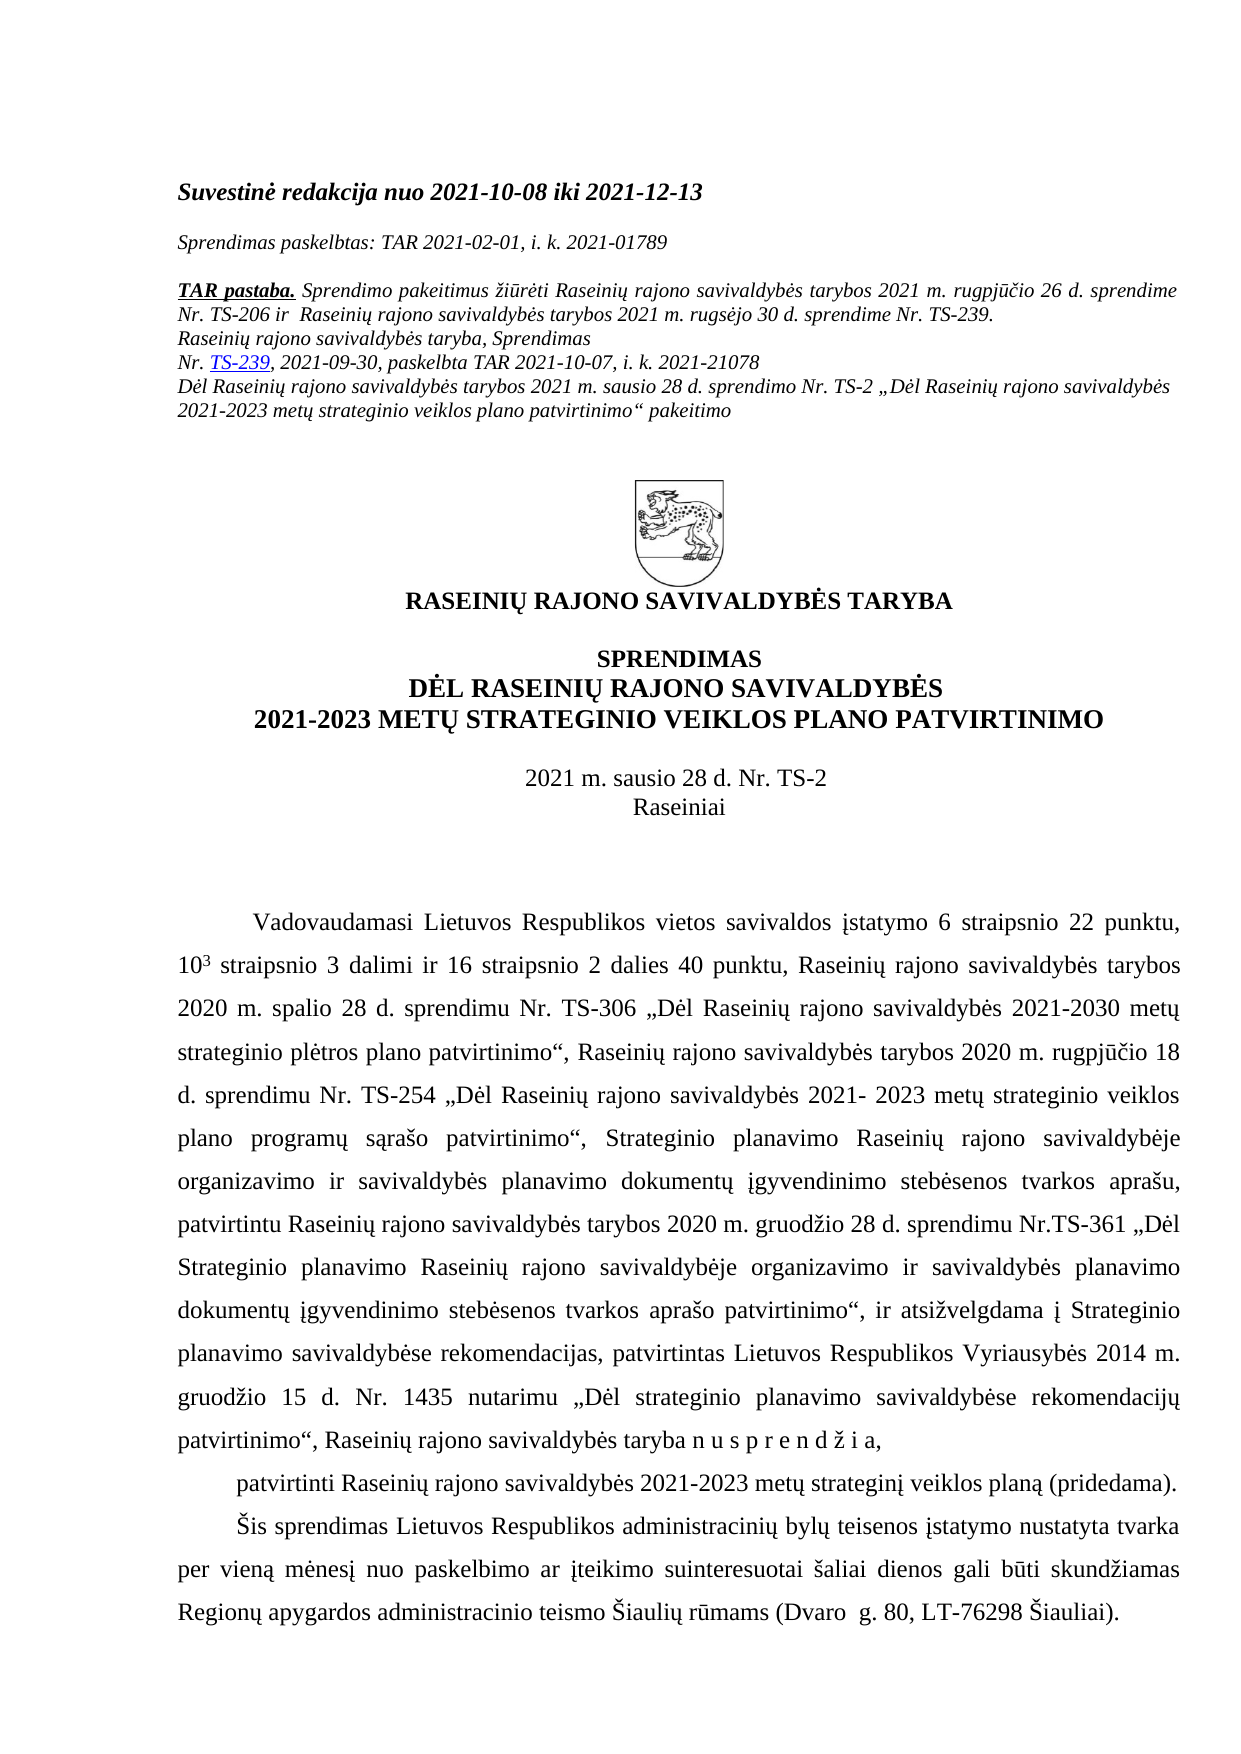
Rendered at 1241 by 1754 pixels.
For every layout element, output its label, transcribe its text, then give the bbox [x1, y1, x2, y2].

text TAR pastaba. Sprendimo pakeitimus žiūrėti Raseinių rajono savivaldybės tarybos 2021 m. rugpjūčio 26 d. sprendime Nr. TS-206 ir Raseinių rajono savivaldybės tarybos 2021 m. rugsėjo 30 d. sprendime Nr. TS-239. [177, 278, 1181, 326]
text Nr. TS-239, 2021-09-30, paskelbta TAR 2021-10-07, i. k. 2021-21078 [177, 350, 1181, 374]
text Raseiniai [177, 792, 1181, 821]
text Raseinių rajono savivaldybės taryba, Sprendimas [177, 326, 1181, 350]
text patvirtinti Raseinių rajono savivaldybės 2021-2023 metų strateginį veiklos planą (pridedama). [177, 1468, 1181, 1497]
text Sprendimas paskelbtas: TAR 2021-02-01, i. k. 2021-01789 [177, 230, 1181, 254]
text RASEINIŲ RAJONO SAVIVALDYBĖS TARYBA [177, 586, 1181, 615]
text 2021-2023 metų strateginio veiklos plano patvirtinimo [177, 704, 1181, 735]
text Vadovaudamasi Lietuvos Respublikos vietos savivaldos įstatymo 6 straipsnio 22 punktu, 103 straipsnio 3 dalimi ir 16 straipsnio 2 dalies 40 punktu, Raseinių rajono savivaldybės tarybos 2020 m. spalio 28 d. sprendimu Nr. TS-306 „Dėl Raseinių rajono savivaldybės 2021-2030 metų strateginio plėtros plano patvirtinimo“, Raseinių rajono savivaldybės tarybos 2020 m. rugpjūčio 18 d. sprendimu Nr. TS-254 „Dėl Raseinių rajono savivaldybės 2021- 2023 metų strateginio veiklos plano programų sąrašo patvirtinimo“, Strateginio planavimo Raseinių rajono savivaldybėje organizavimo ir savivaldybės planavimo dokumentų įgyvendinimo stebėsenos tvarkos aprašu, patvirtintu Raseinių rajono savivaldybės tarybos 2020 m. gruodžio 28 d. sprendimu Nr.TS-361 „Dėl Strateginio planavimo Raseinių rajono savivaldybėje organizavimo ir savivaldybės planavimo dokumentų įgyvendinimo stebėsenos tvarkos aprašo patvirtinimo“, ir atsižvelgdama į Strateginio planavimo savivaldybėse rekomendacijas, patvirtintas Lietuvos Respublikos Vyriausybės 2014 m. gruodžio 15 d. Nr. 1435 nutarimu „Dėl strateginio planavimo savivaldybėse rekomendacijų patvirtinimo“, Raseinių rajono savivaldybės taryba n u s p r e n d ž i a, [177, 907, 1181, 1453]
text SPRENDIMAS [177, 644, 1181, 672]
text Šis sprendimas Lietuvos Respublikos administracinių bylų teisenos įstatymo nustatyta tvarka per vieną mėnesį nuo paskelbimo ar įteikimo suinteresuotai šaliai dienos gali būti skundžiamas Regionų apygardos administracinio teismo Šiaulių rūmams (Dvaro g. 80, LT-76298 Šiauliai). [177, 1511, 1181, 1626]
text DĖL raseinių rajono savivaldybės [177, 672, 1181, 704]
text Suvestinė redakcija nuo 2021-10-08 iki 2021-12-13 [177, 177, 1181, 206]
text 2021 m. sausio 28 d. Nr. TS-2 [177, 763, 1181, 792]
text Dėl Raseinių rajono savivaldybės tarybos 2021 m. sausio 28 d. sprendimo Nr. TS-2 „Dėl Raseinių rajono savivaldybės 2021-2023 metų strateginio veiklos plano patvirtinimo“ pakeitimo [177, 374, 1181, 422]
